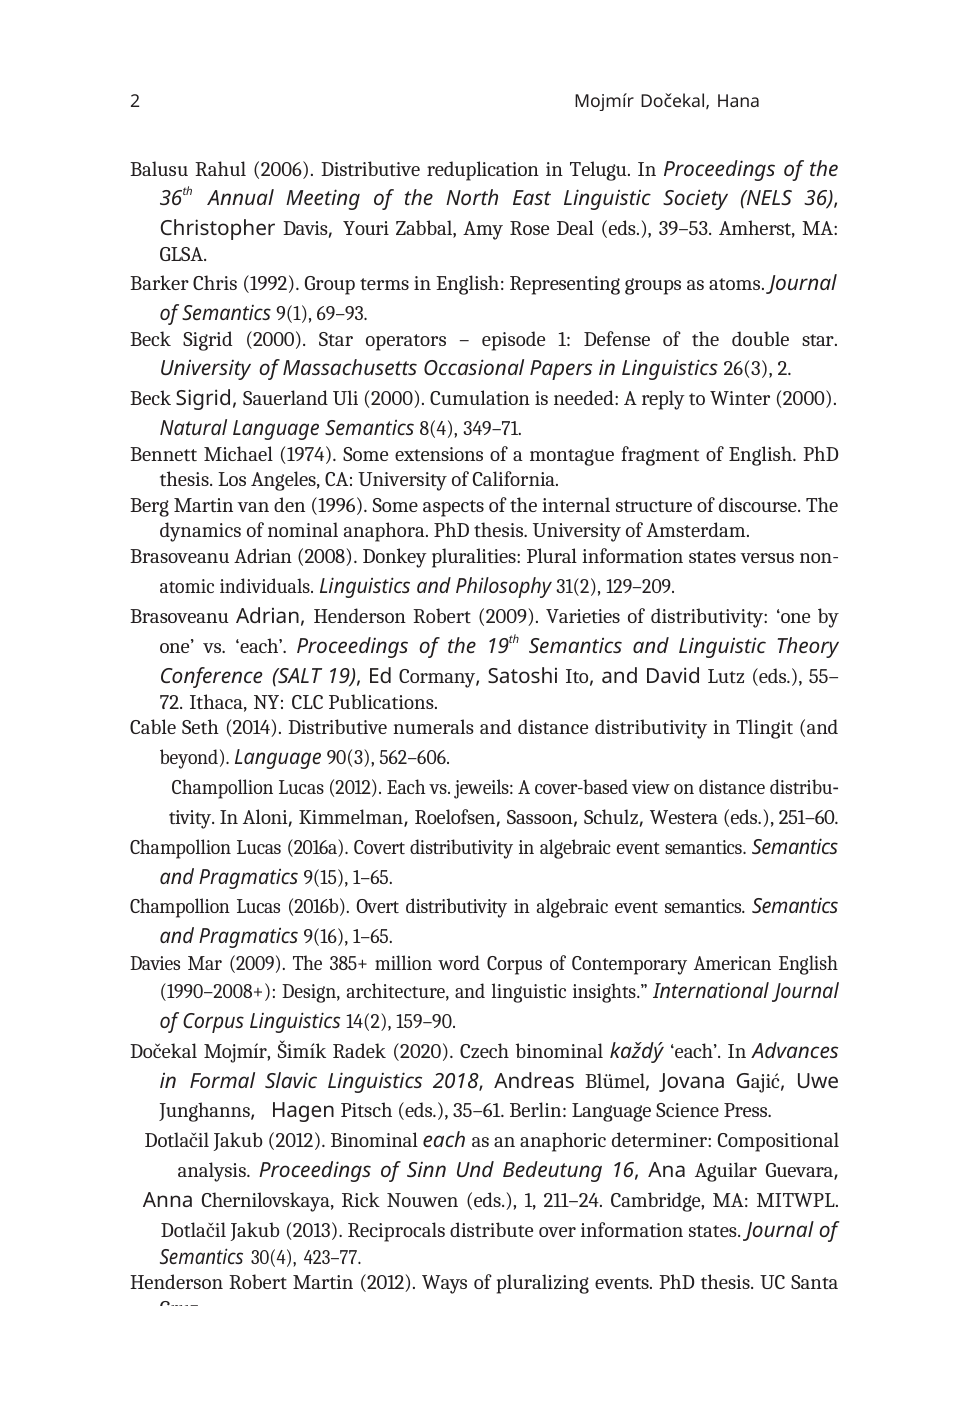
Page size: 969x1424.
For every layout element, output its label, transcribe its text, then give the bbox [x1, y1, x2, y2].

text Dotlačil Jakub (2012). Binominal each as an anaphoric determiner: Compositional analysis. Proceedings of Sinn Und Bedeutung 16, Ana Aguilar Guevara, Anna Chernilovskaya, Rick Nouwen (eds.), 1, 211–24. Cambridge, MA: MITWPL. Dotlačil Jakub (2013). Reciprocals distribute over information states. Journal of [130, 1125, 839, 1243]
text Natural Language Semantics 8(4), 349–71. [159, 413, 841, 441]
text Balusu Rahul (2006). Distributive reduplication in Telugu. In Proceedings of the 36th Annual Meeting of the North East Linguistic Society (NELS 36), Christopher Davis, Youri Zabbal, Amy Rose Deal (eds.), 39–53. Amherst, MA: GLSA. [130, 154, 839, 267]
text Bennett Michael (1974). Some extensions of a montague fragment of English. PhD thesis. Los Angeles, CA: University of California. [130, 442, 839, 492]
text Beck Sigrid, Sauerland Uli (2000). Cumulation is needed: A reply to Winter (2000). [130, 383, 841, 411]
text Brasoveanu Adrian, Henderson Robert (2009). Varieties of distributivity: ‘one by one’ vs. ‘each’. Proceedings of the 19th Semantics and Linguistic Theory Conference (SALT 19), Ed Cormany, Satoshi Ito, and David Lutz (eds.), 55–72. Ithaca, NY: CLC Publications. [130, 601, 839, 714]
text Mojmír Dočekal, Hana Strachoňová [574, 89, 841, 111]
text Semantics 30(4), 423–77. [159, 1244, 841, 1269]
text 26 [130, 89, 149, 111]
text Cable Seth (2014). Distributive numerals and distance distributivity in Tlingit (and beyond). Language 90(3), 562–606. [130, 716, 839, 770]
text Champollion Lucas (2012). Each vs. jeweils: A cover-based view on distance distribu- tivity. In Aloni, Kimmelman, Roelofsen, Sassoon, Schulz, Westera (eds.), 251–60. [130, 772, 839, 831]
text Beck Sigrid (2000). Star operators – episode 1: Defense of the double star. University of Massachusetts Occasional Papers in Linguistics 26(3), 2. [130, 328, 839, 382]
text Henderson Robert Martin (2012). Ways of pluralizing events. PhD thesis. UC Santa Cruz. [130, 1271, 839, 1306]
text Berg Martin van den (1996). Some aspects of the internal structure of discourse. The dynamics of nominal anaphora. PhD thesis. University of Amsterdam. [130, 493, 839, 543]
text Champollion Lucas (2016b). Overt distributivity in algebraic event semantics. Semantics and Pragmatics 9(16), 1–65. [130, 892, 839, 950]
text Champollion Lucas (2016a). Covert distributivity in algebraic event semantics. Semantics and Pragmatics 9(15), 1–65. [130, 832, 839, 890]
text Barker Chris (1992). Group terms in English: Representing groups as atoms. Journal [130, 268, 841, 297]
text of Semantics 9(1), 69–93. [159, 298, 841, 327]
text Brasoveanu Adrian (2008). Donkey pluralities: Plural information states versus non- atomic individuals. Linguistics and Philosophy 31(2), 129–209. [130, 545, 839, 599]
text Davies Mar (2009). The 385+ million word Corpus of Contemporary American English (1990–2008+): Design, architecture, and linguistic insights.” International Journal of Corpus Linguistics 14(2), 159–90. [130, 951, 839, 1035]
text Dočekal Mojmír, Šimík Radek (2020). Czech binominal každý ‘each’. In Advances in Formal Slavic Linguistics 2018, Andreas Blümel, Jovana Gajić, Uwe Junghanns, Hagen Pitsch (eds.), 35–61. Berlin: Language Science Press. [130, 1036, 839, 1124]
